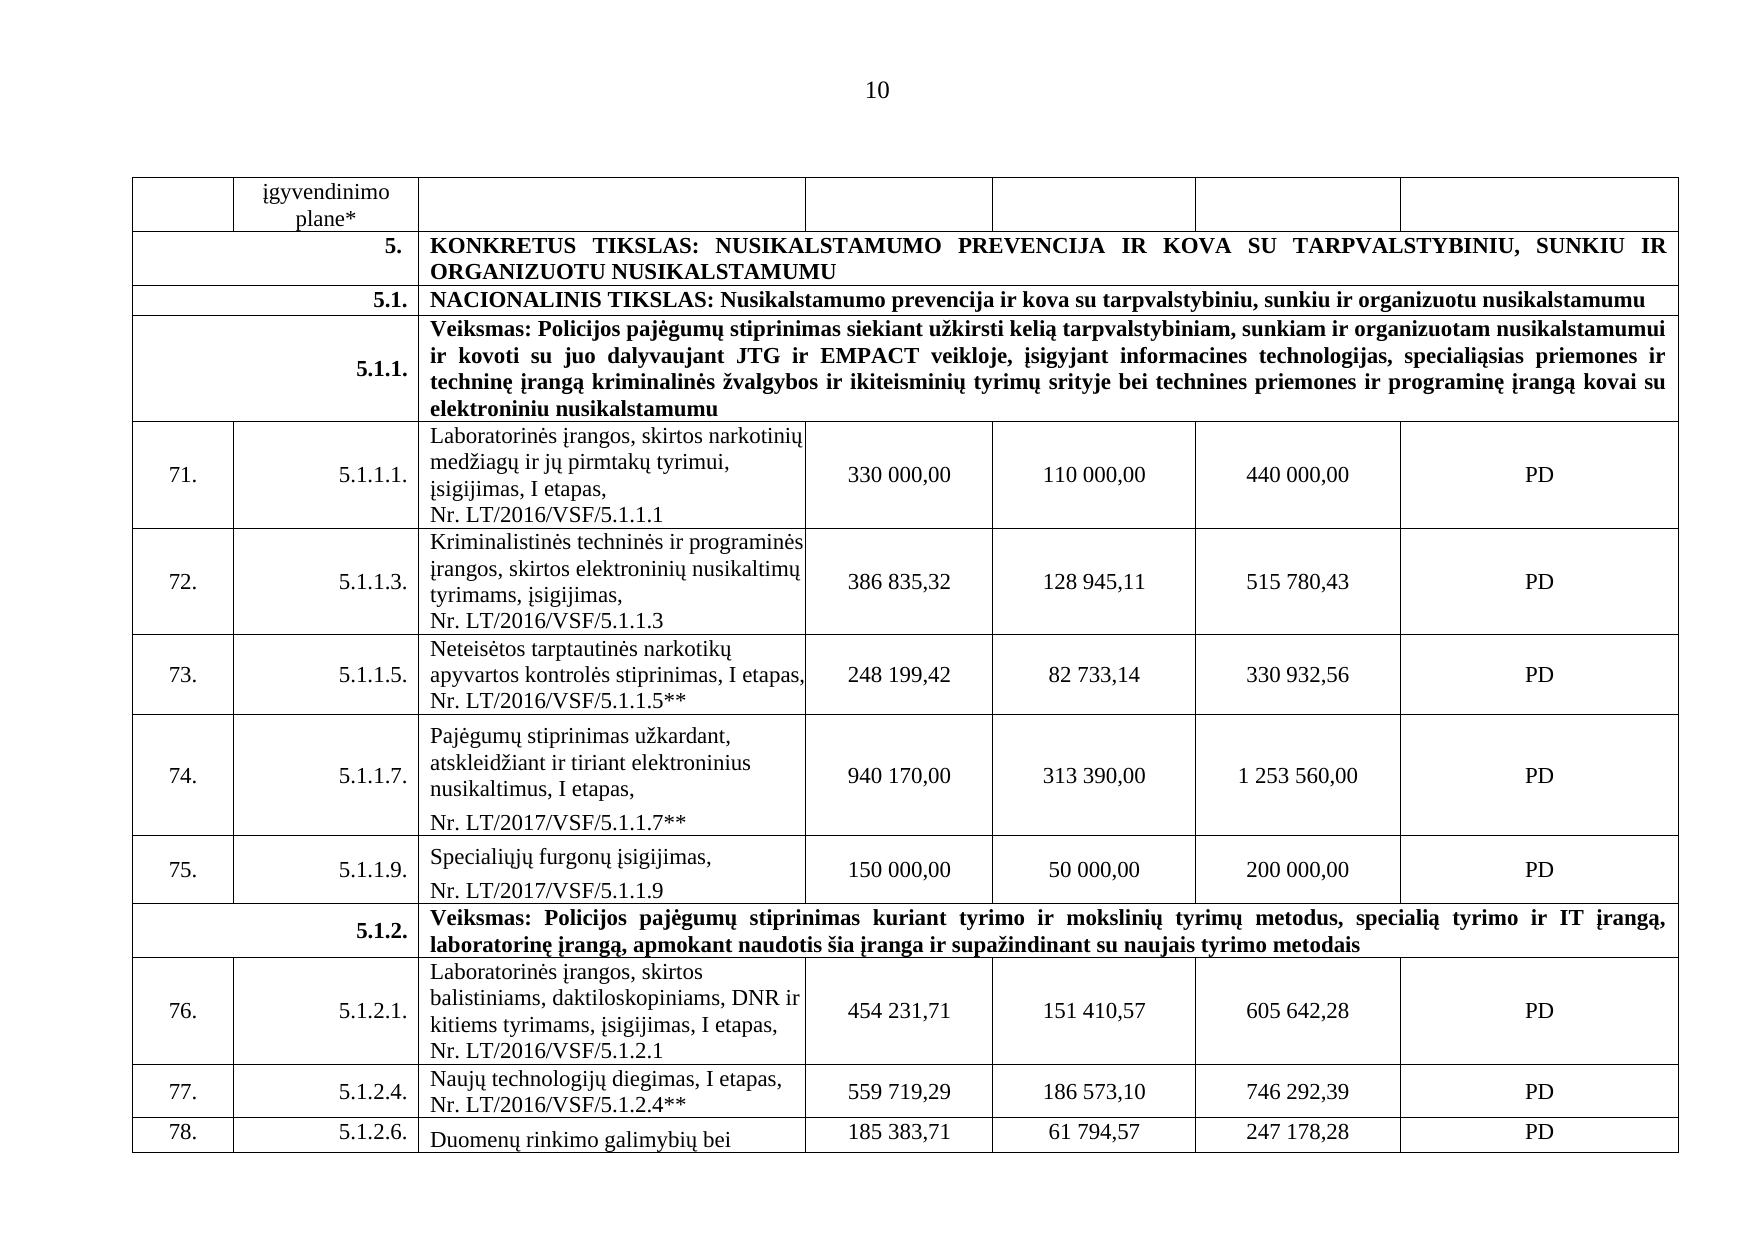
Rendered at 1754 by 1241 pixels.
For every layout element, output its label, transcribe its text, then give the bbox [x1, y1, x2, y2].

table_cell 151 410,57 [993, 958, 1195, 1063]
table_cell Veiksmas: Policijos pajėgumų stiprinimas kuriant tyrimo ir mokslinių tyrimų metodus, specialią tyrimo ir IT įrangą, laboratorinę įrangą, apmokant naudotis šia įranga ir supažindinant su naujais tyrimo metodais [419, 904, 1678, 957]
table_cell 5.1.1.1. [234, 422, 418, 527]
table_cell Laboratorinės įrangos, skirtos balistiniams, daktiloskopiniams, DNR ir kitiems tyrimams, įsigijimas, I etapas, Nr. LT/2016/VSF/5.1.2.1 [419, 958, 805, 1063]
table_cell [1679, 903, 1684, 957]
table_cell 440 000,00 [1196, 422, 1400, 527]
table_cell [1679, 528, 1684, 634]
table_cell 150 000,00 [806, 836, 992, 903]
table_cell [1679, 231, 1684, 285]
table_cell 74. [133, 715, 233, 835]
table_cell [1679, 285, 1684, 314]
table_cell 5.1.2.6. [234, 1118, 418, 1152]
table_header [1401, 178, 1678, 231]
table_cell [1679, 315, 1684, 421]
table_cell PD [1401, 635, 1678, 714]
table_cell NACIONALINIS TIKSLAS: Nusikalstamumo prevencija ir kova su tarpvalstybiniu, sunkiu ir organizuotu nusikalstamumu [419, 286, 1678, 314]
table_cell [993, 178, 1195, 231]
table_cell Laboratorinės įrangos, skirtos narkotinių medžiagų ir jų pirmtakų tyrimui, įsigijimas, I etapas, Nr. LT/2016/VSF/5.1.1.1 [419, 422, 805, 527]
table_cell 128 945,11 [993, 529, 1195, 634]
table_cell [1679, 634, 1684, 714]
table_cell 313 390,00 [993, 715, 1195, 835]
table_cell 5.1.1. [133, 316, 418, 421]
table_cell PD [1401, 715, 1678, 835]
table_cell Neteisėtos tarptautinės narkotikų apyvartos kontrolės stiprinimas, I etapas, Nr. LT/2016/VSF/5.1.1.5** [419, 635, 805, 714]
table_cell 559 719,29 [806, 1065, 992, 1117]
table_cell 5. [133, 232, 418, 285]
table_cell PD [1401, 958, 1678, 1063]
table_cell Kriminalistinės techninės ir programinės įrangos, skirtos elektroninių nusikaltimų tyrimams, įsigijimas, Nr. LT/2016/VSF/5.1.1.3 [419, 529, 805, 634]
table_cell Specialiųjų furgonų įsigijimas, Nr. LT/2017/VSF/5.1.1.9 [419, 836, 805, 903]
table_cell 82 733,14 [993, 635, 1195, 714]
table_cell 248 199,42 [806, 635, 992, 714]
table_cell 386 835,32 [806, 529, 992, 634]
table_header [419, 178, 805, 231]
table_cell 186 573,10 [993, 1065, 1195, 1117]
table_cell 200 000,00 [1196, 836, 1400, 903]
table_cell 1 253 560,00 [1196, 715, 1400, 835]
table_cell 746 292,39 [1196, 1065, 1400, 1117]
table_cell PD [1401, 836, 1678, 903]
table_cell 5.1.1.5. [234, 635, 418, 714]
table_cell Naujų technologijų diegimas, I etapas, Nr. LT/2016/VSF/5.1.2.4** [419, 1065, 805, 1117]
table_cell 330 932,56 [1196, 635, 1400, 714]
table_cell 71. [133, 422, 233, 527]
table_cell 940 170,00 [806, 715, 992, 835]
table_cell 5.1.1.9. [234, 836, 418, 903]
table_cell 330 000,00 [806, 422, 992, 527]
table_cell Veiksmas: Policijos pajėgumų stiprinimas siekiant užkirsti kelią tarpvalstybiniam, sunkiam ir organizuotam nusikalstamumui ir kovoti su juo dalyvaujant JTG ir EMPACT veikloje, įsigyjant informacines technologijas, specialiąsias priemones ir techninę įrangą kriminalinės žvalgybos ir ikiteisminių tyrimų srityje bei technines priemones ir programinę įrangą kovai su elektroniniu nusikalstamumu [419, 316, 1678, 421]
table_cell PD [1401, 422, 1678, 527]
table_cell Pajėgumų stiprinimas užkardant, atskleidžiant ir tiriant elektroninius nusikaltimus, I etapas, Nr. LT/2017/VSF/5.1.1.7** [419, 715, 805, 835]
table_cell [1679, 177, 1684, 231]
table_cell 454 231,71 [806, 958, 992, 1063]
table_cell 515 780,43 [1196, 529, 1400, 634]
table_cell 78. [133, 1118, 233, 1152]
table_cell 76. [133, 958, 233, 1063]
table_cell 72. [133, 529, 233, 634]
table_cell 61 794,57 [993, 1118, 1195, 1152]
table_cell 247 178,28 [1196, 1118, 1400, 1152]
table_cell 75. [133, 836, 233, 903]
table_cell 5.1.2. [133, 904, 418, 957]
table_cell PD [1401, 529, 1678, 634]
table_cell 5.1.2.1. [234, 958, 418, 1063]
table_cell 50 000,00 [993, 836, 1195, 903]
table_cell 5.1.1.3. [234, 529, 418, 634]
table_cell 5.1.1.7. [234, 715, 418, 835]
table_cell PD [1401, 1065, 1678, 1117]
table_cell Duomenų rinkimo galimybių bei [419, 1118, 805, 1152]
table_header [133, 178, 233, 231]
table_cell [1679, 1117, 1684, 1152]
table_header įgyvendinimo plane* [234, 178, 418, 231]
table_cell KONKRETUS TIKSLAS: NUSIKALSTAMUMO PREVENCIJA IR KOVA SU TARPVALSTYBINIU, SUNKIU IR ORGANIZUOTU NUSIKALSTAMUMU [419, 232, 1678, 285]
table_cell PD [1401, 1118, 1678, 1152]
table_cell 5.1. [133, 286, 418, 314]
table_cell [806, 178, 992, 231]
table_cell [1196, 178, 1400, 231]
table_cell [1679, 714, 1684, 835]
table_cell 110 000,00 [993, 422, 1195, 527]
table_cell [1679, 1064, 1684, 1117]
table_cell 605 642,28 [1196, 958, 1400, 1063]
table_cell [1679, 957, 1684, 1063]
table_cell [1679, 835, 1684, 903]
table_cell 73. [133, 635, 233, 714]
table_cell 5.1.2.4. [234, 1065, 418, 1117]
table_cell 185 383,71 [806, 1118, 992, 1152]
table_cell [1679, 421, 1684, 527]
table_cell 77. [133, 1065, 233, 1117]
